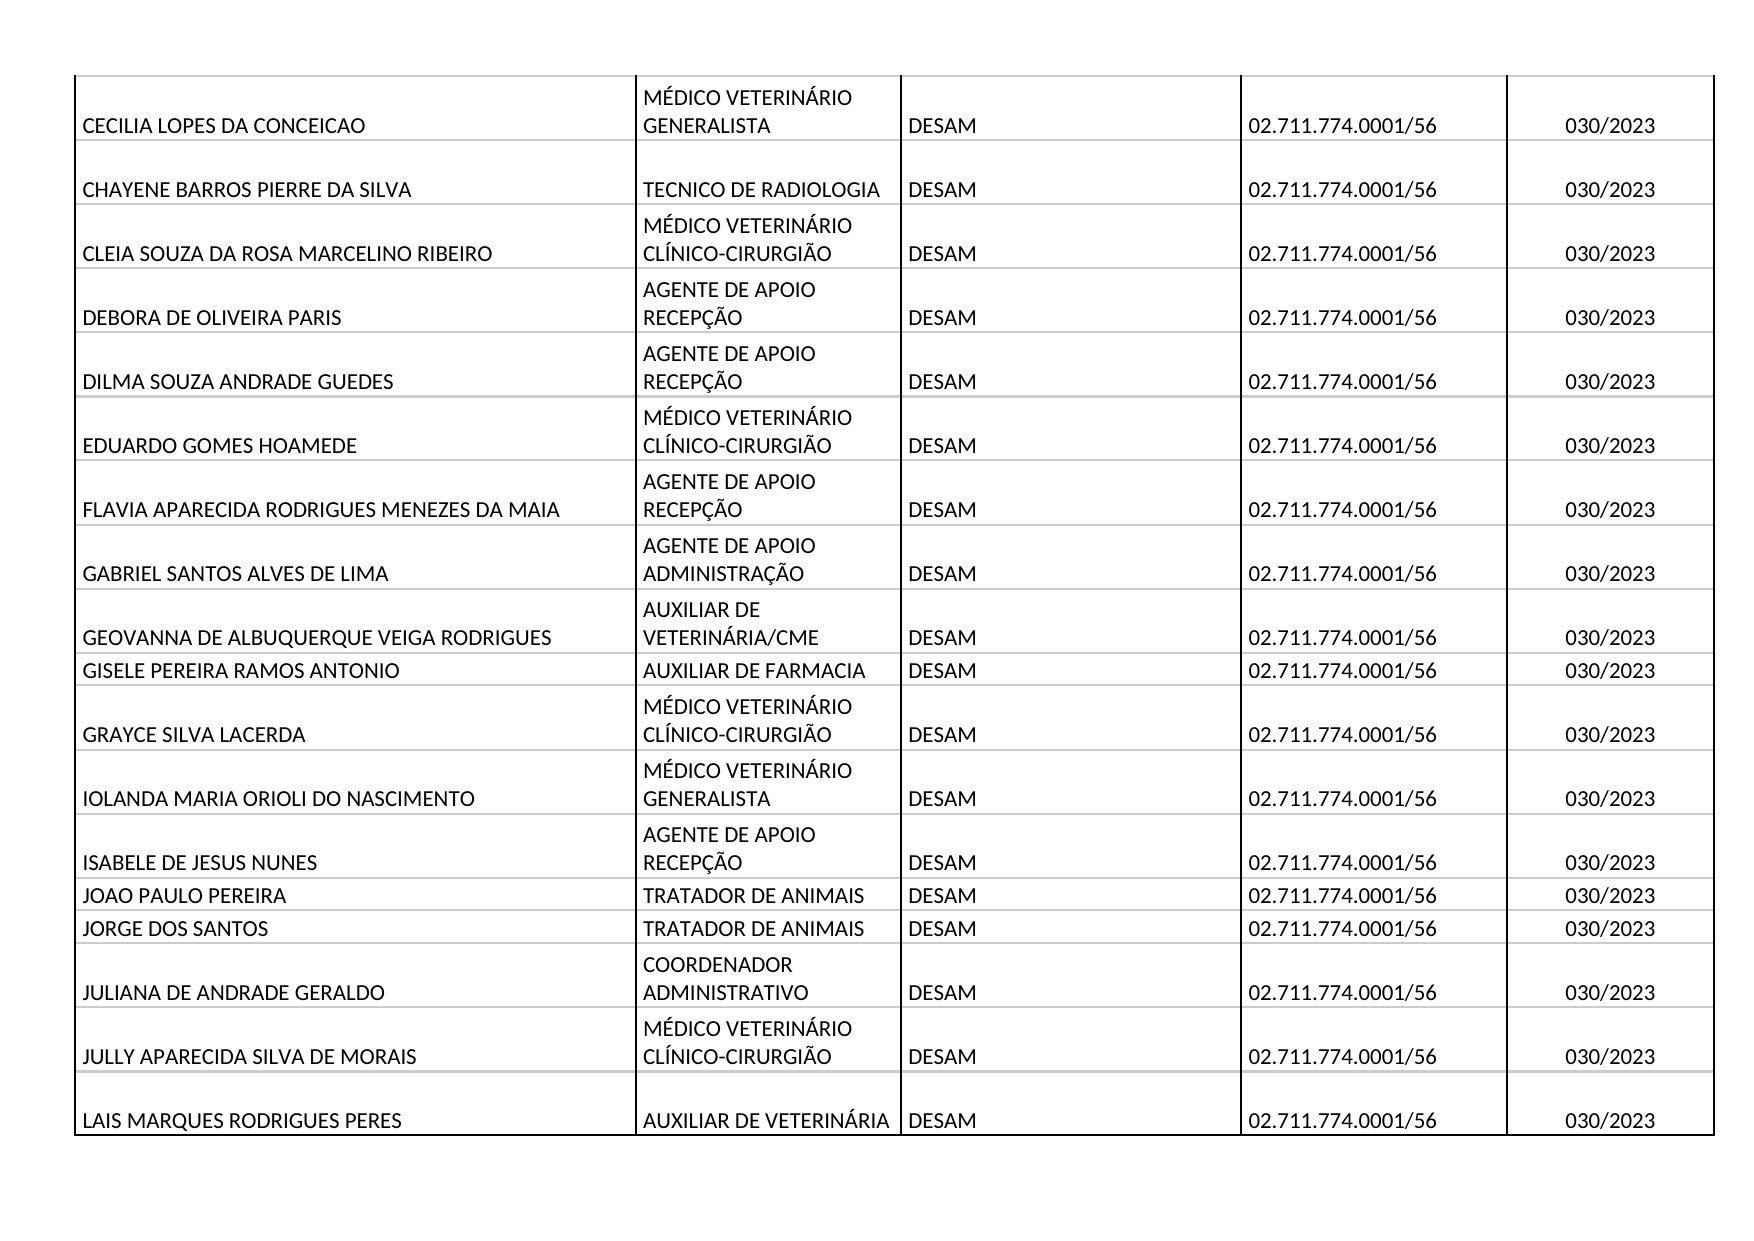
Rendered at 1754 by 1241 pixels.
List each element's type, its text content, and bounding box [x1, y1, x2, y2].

table_cell 030/2023 [1508, 141, 1713, 203]
table_cell 030/2023 [1508, 686, 1713, 748]
table_cell 030/2023 [1508, 911, 1713, 942]
table_cell GISELE PEREIRA RAMOS ANTONIO [76, 654, 635, 684]
table_cell 030/2023 [1508, 1073, 1713, 1134]
table_cell TRATADOR DE ANIMAIS [637, 879, 900, 909]
table_cell MÉDICO VETERINÁRIO CLÍNICO-CIRURGIÃO [637, 1008, 900, 1070]
table_cell DESAM [902, 1073, 1240, 1134]
table_cell AUXILIAR DE VETERINÁRIA [637, 1073, 900, 1134]
table_cell 02.711.774.0001/56 [1242, 654, 1506, 684]
table_cell 030/2023 [1508, 1008, 1713, 1070]
table_cell DESAM [902, 77, 1240, 139]
table_cell 02.711.774.0001/56 [1242, 333, 1506, 395]
table_cell FLAVIA APARECIDA RODRIGUES MENEZES DA MAIA [76, 461, 635, 523]
table_cell GABRIEL SANTOS ALVES DE LIMA [76, 526, 635, 587]
table_cell DESAM [902, 911, 1240, 942]
table_cell 02.711.774.0001/56 [1242, 911, 1506, 942]
table_cell CECILIA LOPES DA CONCEICAO [76, 77, 635, 139]
table_cell AGENTE DE APOIO RECEPÇÃO [637, 269, 900, 331]
table_cell 030/2023 [1508, 333, 1713, 395]
table_cell MÉDICO VETERINÁRIO CLÍNICO-CIRURGIÃO [637, 398, 900, 459]
table_cell DESAM [902, 141, 1240, 203]
table_cell AGENTE DE APOIO RECEPÇÃO [637, 461, 900, 523]
table_cell MÉDICO VETERINÁRIO GENERALISTA [637, 751, 900, 812]
table_cell DESAM [902, 590, 1240, 652]
table_cell MÉDICO VETERINÁRIO CLÍNICO-CIRURGIÃO [637, 686, 900, 748]
table_cell AGENTE DE APOIO RECEPÇÃO [637, 815, 900, 877]
table_cell 02.711.774.0001/56 [1242, 269, 1506, 331]
table_cell DESAM [902, 269, 1240, 331]
table_cell MÉDICO VETERINÁRIO CLÍNICO-CIRURGIÃO [637, 205, 900, 267]
table_cell 02.711.774.0001/56 [1242, 1008, 1506, 1070]
table_cell DESAM [902, 815, 1240, 877]
table_cell IOLANDA MARIA ORIOLI DO NASCIMENTO [76, 751, 635, 812]
table_cell 02.711.774.0001/56 [1242, 590, 1506, 652]
table_cell EDUARDO GOMES HOAMEDE [76, 398, 635, 459]
table_cell DESAM [902, 333, 1240, 395]
table_cell 030/2023 [1508, 398, 1713, 459]
table_cell JULLY APARECIDA SILVA DE MORAIS [76, 1008, 635, 1070]
table_cell GRAYCE SILVA LACERDA [76, 686, 635, 748]
table_cell ISABELE DE JESUS NUNES [76, 815, 635, 877]
table_cell 02.711.774.0001/56 [1242, 461, 1506, 523]
table_cell DESAM [902, 461, 1240, 523]
table_cell JORGE DOS SANTOS [76, 911, 635, 942]
table_cell 02.711.774.0001/56 [1242, 1073, 1506, 1134]
table_cell AUXILIAR DE FARMACIA [637, 654, 900, 684]
table_cell TRATADOR DE ANIMAIS [637, 911, 900, 942]
table_cell DESAM [902, 654, 1240, 684]
table_cell CLEIA SOUZA DA ROSA MARCELINO RIBEIRO [76, 205, 635, 267]
table_cell DESAM [902, 398, 1240, 459]
table_cell 030/2023 [1508, 461, 1713, 523]
table_cell DESAM [902, 1008, 1240, 1070]
table_cell COORDENADOR ADMINISTRATIVO [637, 944, 900, 1006]
table_cell AGENTE DE APOIO ADMINISTRAÇÃO [637, 526, 900, 587]
table_cell GEOVANNA DE ALBUQUERQUE VEIGA RODRIGUES [76, 590, 635, 652]
table_cell LAIS MARQUES RODRIGUES PERES [76, 1073, 635, 1134]
table_cell 030/2023 [1508, 879, 1713, 909]
table_cell 030/2023 [1508, 590, 1713, 652]
table_cell CHAYENE BARROS PIERRE DA SILVA [76, 141, 635, 203]
table_cell 030/2023 [1508, 815, 1713, 877]
table_cell 02.711.774.0001/56 [1242, 398, 1506, 459]
table_cell AGENTE DE APOIO RECEPÇÃO [637, 333, 900, 395]
table_cell 030/2023 [1508, 269, 1713, 331]
table_cell JULIANA DE ANDRADE GERALDO [76, 944, 635, 1006]
table_cell MÉDICO VETERINÁRIO GENERALISTA [637, 77, 900, 139]
table_cell DESAM [902, 205, 1240, 267]
table_cell AUXILIAR DE VETERINÁRIA/CME [637, 590, 900, 652]
table_cell DILMA SOUZA ANDRADE GUEDES [76, 333, 635, 395]
table_cell 030/2023 [1508, 944, 1713, 1006]
table_cell DESAM [902, 526, 1240, 587]
table_cell TECNICO DE RADIOLOGIA [637, 141, 900, 203]
table_cell 02.711.774.0001/56 [1242, 879, 1506, 909]
table_cell 030/2023 [1508, 751, 1713, 812]
table_cell 02.711.774.0001/56 [1242, 141, 1506, 203]
table_cell DESAM [902, 751, 1240, 812]
table_cell 030/2023 [1508, 654, 1713, 684]
table_cell DESAM [902, 686, 1240, 748]
table_cell DESAM [902, 944, 1240, 1006]
table_cell 02.711.774.0001/56 [1242, 77, 1506, 139]
table_cell DESAM [902, 879, 1240, 909]
table_cell 030/2023 [1508, 526, 1713, 587]
table_cell 030/2023 [1508, 77, 1713, 139]
table_cell 02.711.774.0001/56 [1242, 751, 1506, 812]
table_cell 02.711.774.0001/56 [1242, 815, 1506, 877]
table_cell JOAO PAULO PEREIRA [76, 879, 635, 909]
table_cell 02.711.774.0001/56 [1242, 205, 1506, 267]
table_cell 030/2023 [1508, 205, 1713, 267]
table_cell 02.711.774.0001/56 [1242, 944, 1506, 1006]
table_cell 02.711.774.0001/56 [1242, 526, 1506, 587]
table_cell DEBORA DE OLIVEIRA PARIS [76, 269, 635, 331]
table_cell 02.711.774.0001/56 [1242, 686, 1506, 748]
